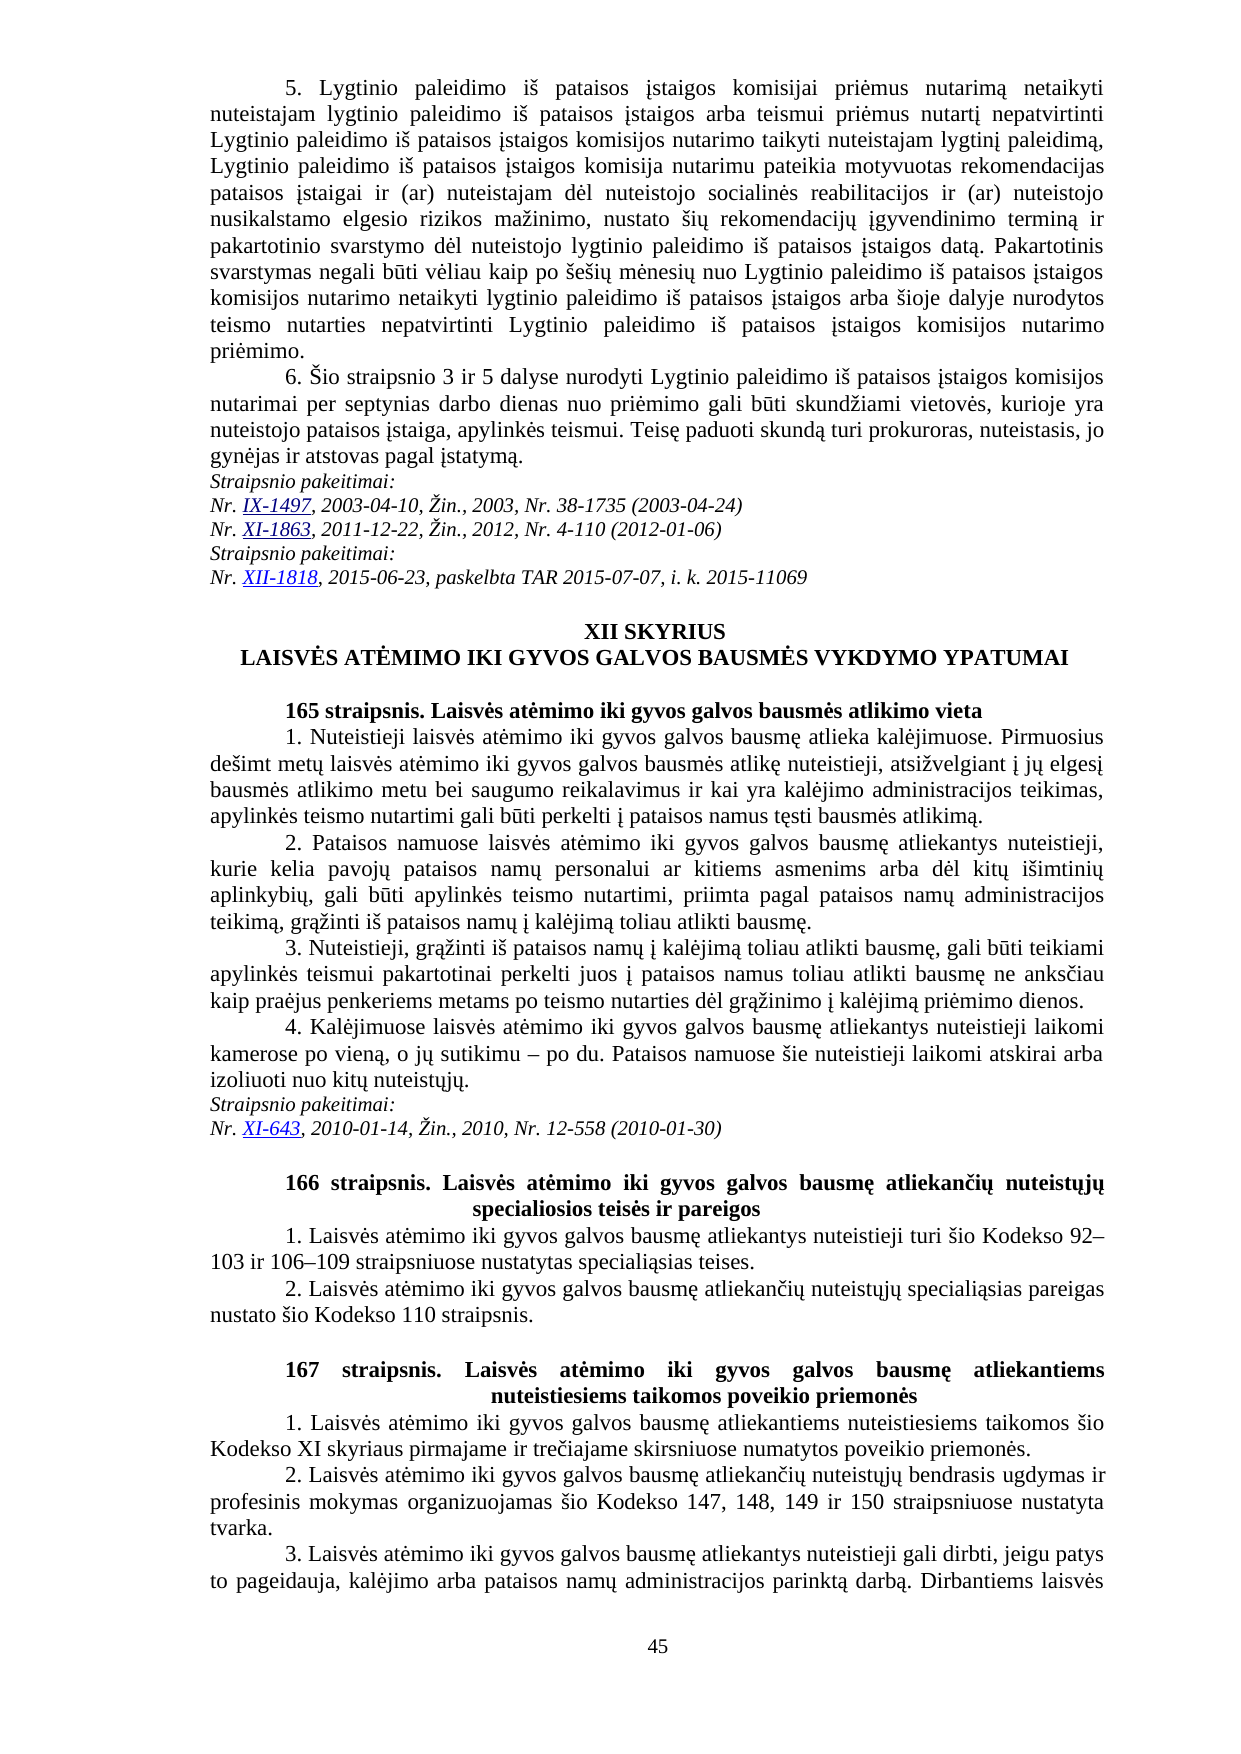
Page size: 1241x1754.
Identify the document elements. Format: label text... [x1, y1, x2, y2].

text 1. Laisvės atėmimo iki gyvos galvos bausmę atliekantys nuteistieji turi šio Kodekso 92–103 ir 106–109 straipsniuose nustatytas specialiąsias teises. [210, 1222, 1106, 1274]
text 2. Laisvės atėmimo iki gyvos galvos bausmę atliekančių nuteistųjų specialiąsias pareigas nustato šio Kodekso 110 straipsnis. [210, 1274, 1106, 1327]
text Nr. IX-1497, 2003-04-10, Žin., 2003, Nr. 38-1735 (2003-04-24) [210, 493, 1106, 517]
text 2. Laisvės atėmimo iki gyvos galvos bausmę atliekančių nuteistųjų bendrasis ugdymas ir profesinis mokymas organizuojamas šio Kodekso 147, 148, 149 ir 150 straipsniuose nustatyta tvarka. [210, 1461, 1106, 1541]
subtitle XII skyrius [210, 618, 1106, 644]
text 167 straipsnis. Laisvės atėmimo iki gyvos galvos bausmę atliekantiems nuteistiesiems taikomos poveikio priemonės [285, 1356, 1106, 1409]
text 6. Šio straipsnio 3 ir 5 dalyse nurodyti Lygtinio paleidimo iš pataisos įstaigos komisijos nutarimai per septynias darbo dienas nuo priėmimo gali būti skundžiami vietovės, kurioje yra nuteistojo pataisos įstaiga, apylinkės teismui. Teisę paduoti skundą turi prokuroras, nuteistasis, jo gynėjas ir atstovas pagal įstatymą. [210, 363, 1106, 469]
text Nr. XI-1863, 2011-12-22, Žin., 2012, Nr. 4-110 (2012-01-06) [210, 517, 1106, 541]
text 1. Laisvės atėmimo iki gyvos galvos bausmę atliekantiems nuteistiesiems taikomos šio Kodekso XI skyriaus pirmajame ir trečiajame skirsniuose numatytos poveikio priemonės. [210, 1409, 1106, 1461]
text Straipsnio pakeitimai: [210, 1092, 1106, 1116]
text laisvės atėmimo iki gyvos galvos BAUSMĖS vykdymo ypatUMAI [210, 644, 1106, 671]
text 5. Lygtinio paleidimo iš pataisos įstaigos komisijai priėmus nutarimą netaikyti nuteistajam lygtinio paleidimo iš pataisos įstaigos arba teismui priėmus nutartį nepatvirtinti Lygtinio paleidimo iš pataisos įstaigos komisijos nutarimo taikyti nuteistajam lygtinį paleidimą, Lygtinio paleidimo iš pataisos įstaigos komisija nutarimu pateikia motyvuotas rekomendacijas pataisos įstaigai ir (ar) nuteistajam dėl nuteistojo socialinės reabilitacijos ir (ar) nuteistojo nusikalstamo elgesio rizikos mažinimo, nustato šių rekomendacijų įgyvendinimo terminą ir pakartotinio svarstymo dėl nuteistojo lygtinio paleidimo iš pataisos įstaigos datą. Pakartotinis svarstymas negali būti vėliau kaip po šešių mėnesių nuo Lygtinio paleidimo iš pataisos įstaigos komisijos nutarimo netaikyti lygtinio paleidimo iš pataisos įstaigos arba šioje dalyje nurodytos teismo nutarties nepatvirtinti Lygtinio paleidimo iš pataisos įstaigos komisijos nutarimo priėmimo. [210, 73, 1106, 363]
text 3. Laisvės atėmimo iki gyvos galvos bausmę atliekantys nuteistieji gali dirbti, jeigu patys to pageidauja, kalėjimo arba pataisos namų administracijos parinktą darbą. Dirbantiems laisvės [210, 1541, 1106, 1593]
text Straipsnio pakeitimai: [210, 469, 1106, 493]
text Straipsnio pakeitimai: [210, 541, 1106, 565]
text 3. Nuteistieji, grąžinti iš pataisos namų į kalėjimą toliau atlikti bausmę, gali būti teikiami apylinkės teismui pakartotinai perkelti juos į pataisos namus toliau atlikti bausmę ne anksčiau kaip praėjus penkeriems metams po teismo nutarties dėl grąžinimo į kalėjimą priėmimo dienos. [210, 934, 1106, 1013]
text Nr. XI-643, 2010-01-14, Žin., 2010, Nr. 12-558 (2010-01-30) [210, 1116, 1106, 1140]
text 4. Kalėjimuose laisvės atėmimo iki gyvos galvos bausmę atliekantys nuteistieji laikomi kamerose po vieną, o jų sutikimu – po du. Pataisos namuose šie nuteistieji laikomi atskirai arba izoliuoti nuo kitų nuteistųjų. [210, 1013, 1106, 1092]
text 2. Pataisos namuose laisvės atėmimo iki gyvos galvos bausmę atliekantys nuteistieji, kurie kelia pavojų pataisos namų personalui ar kitiems asmenims arba dėl kitų išimtinių aplinkybių, gali būti apylinkės teismo nutartimi, priimta pagal pataisos namų administracijos teikimą, grąžinti iš pataisos namų į kalėjimą toliau atlikti bausmę. [210, 829, 1106, 934]
text Nr. XII-1818, 2015-06-23, paskelbta TAR 2015-07-07, i. k. 2015-11069 [210, 565, 1106, 589]
text 166 straipsnis. Laisvės atėmimo iki gyvos galvos bausmę atliekančių nuteistųjų specialiosios teisės ir pareigos [285, 1169, 1106, 1222]
text 1. Nuteistieji laisvės atėmimo iki gyvos galvos bausmę atlieka kalėjimuose. Pirmuosius dešimt metų laisvės atėmimo iki gyvos galvos bausmės atlikę nuteistieji, atsižvelgiant į jų elgesį bausmės atlikimo metu bei saugumo reikalavimus ir kai yra kalėjimo administracijos teikimas, apylinkės teismo nutartimi gali būti perkelti į pataisos namus tęsti bausmės atlikimą. [210, 723, 1106, 829]
text 165 straipsnis. Laisvės atėmimo iki gyvos galvos bausmės atlikimo vieta [210, 697, 1106, 723]
